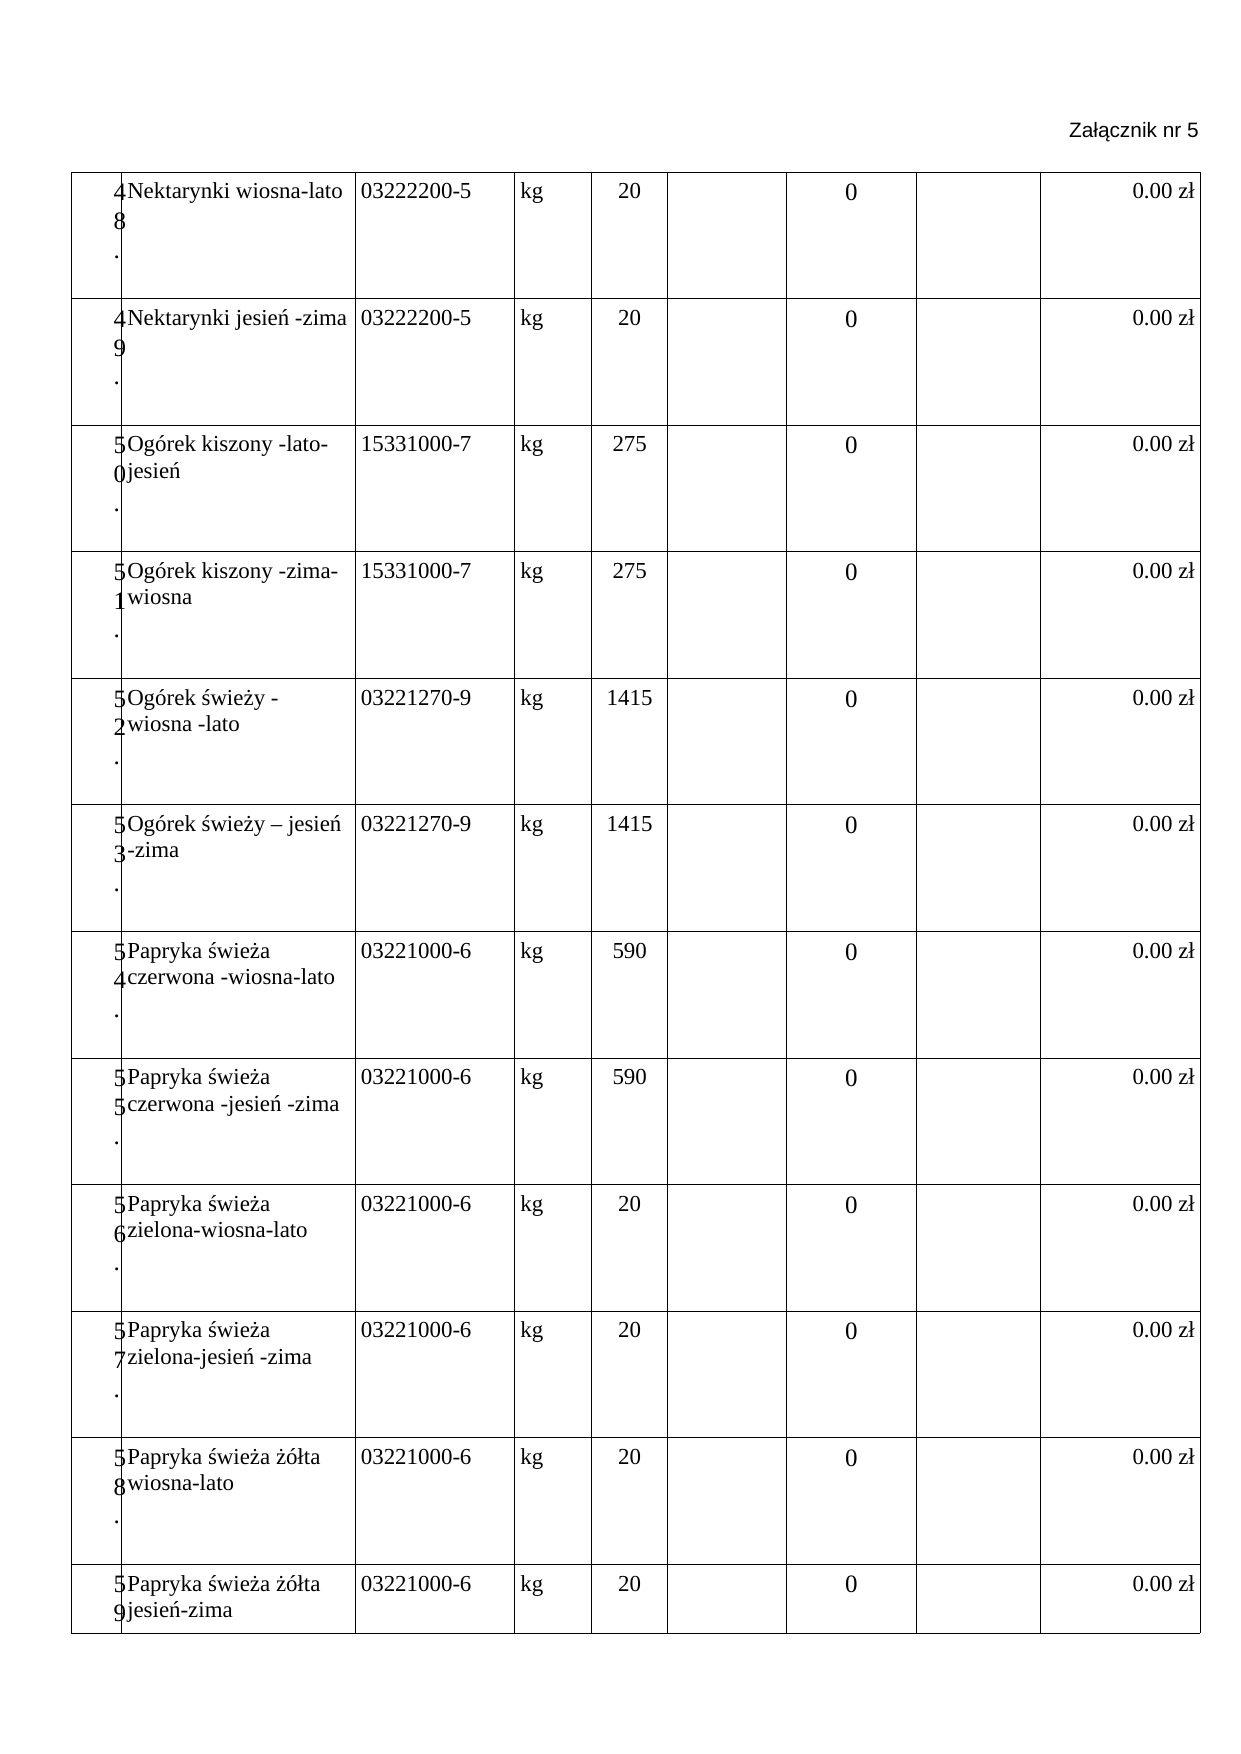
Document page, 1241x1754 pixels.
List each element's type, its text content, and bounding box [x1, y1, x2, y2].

table_cell Papryka świeża żółta jesień-zima [122, 1565, 355, 1633]
table_cell 0 [787, 1438, 916, 1564]
table_cell 0 [787, 1059, 916, 1184]
table_cell [917, 1565, 1040, 1633]
table_cell [72, 1312, 121, 1437]
table_cell 0,00 zł [1041, 426, 1200, 551]
table_cell 1415 [592, 805, 667, 931]
table_cell [72, 679, 121, 804]
table_cell [917, 1312, 1040, 1437]
table_cell 0 [787, 299, 916, 425]
table_cell Papryka świeża żółta wiosna-lato [122, 1438, 355, 1564]
table_cell 03221000-6 [356, 932, 514, 1057]
table_cell Papryka świeża czerwona -wiosna-lato [122, 932, 355, 1057]
table_cell 0 [787, 1565, 916, 1633]
table_cell 03221000-6 [356, 1185, 514, 1311]
table_cell [917, 1438, 1040, 1564]
table_cell 0 [787, 1312, 916, 1437]
table_cell 0 [787, 426, 916, 551]
table_cell 03221000-6 [356, 1565, 514, 1633]
table_cell [668, 299, 786, 425]
table_cell Nektarynki wiosna-lato [122, 173, 355, 298]
table_cell [668, 1438, 786, 1564]
table_cell 0,00 zł [1041, 173, 1200, 298]
table_cell Papryka świeża zielona-jesień -zima [122, 1312, 355, 1437]
table_cell 0 [787, 805, 916, 931]
table_cell 0,00 zł [1041, 805, 1200, 931]
table_cell 0,00 zł [1041, 1312, 1200, 1437]
table_cell [917, 932, 1040, 1057]
table_cell Ogórek świeży - wiosna -lato [122, 679, 355, 804]
table_cell [917, 426, 1040, 551]
table_cell [668, 552, 786, 678]
table_cell [72, 1059, 121, 1184]
table_cell [72, 299, 121, 425]
table_cell 03222200-5 [356, 173, 514, 298]
table_cell 0,00 zł [1041, 299, 1200, 425]
table_cell [72, 805, 121, 931]
table_cell [72, 932, 121, 1057]
table_cell [917, 552, 1040, 678]
table_cell [668, 1185, 786, 1311]
table_cell [72, 1438, 121, 1564]
table_cell 20 [592, 299, 667, 425]
table_cell [668, 932, 786, 1057]
table_cell 590 [592, 932, 667, 1057]
table_cell [116, 1227, 121, 1241]
table_cell 15331000-7 [356, 552, 514, 678]
table_cell 0,00 zł [1041, 1185, 1200, 1311]
table_cell [668, 1059, 786, 1184]
table_cell kg [515, 426, 591, 551]
table_cell [668, 1565, 786, 1633]
table_cell [72, 552, 121, 678]
table_cell [72, 173, 121, 298]
table_cell Ogórek kiszony -zima-wiosna [122, 552, 355, 678]
table_cell 0,00 zł [1041, 932, 1200, 1057]
table_cell Nektarynki jesień -zima [122, 299, 355, 425]
table_cell 20 [592, 1438, 667, 1564]
table_cell [917, 1059, 1040, 1184]
table_cell 20 [592, 1312, 667, 1437]
table_cell 03221000-6 [356, 1312, 514, 1437]
table_cell 275 [592, 552, 667, 678]
table_cell [668, 1312, 786, 1437]
table_cell 03221000-6 [356, 1059, 514, 1184]
table_cell Papryka świeża zielona-wiosna-lato [122, 1185, 355, 1311]
table_cell kg [515, 1438, 591, 1564]
table_cell kg [515, 1312, 591, 1437]
table_cell [72, 426, 121, 551]
table_cell [917, 679, 1040, 804]
table_cell 03221270-9 [356, 805, 514, 931]
table_cell 15331000-7 [356, 426, 514, 551]
table_cell [668, 679, 786, 804]
table_cell 0 [787, 679, 916, 804]
table_cell kg [515, 805, 591, 931]
table_cell [72, 1565, 121, 1633]
table_cell kg [515, 679, 591, 804]
table_cell Ogórek świeży – jesień -zima [122, 805, 355, 931]
table_cell kg [515, 299, 591, 425]
table_cell 0,00 zł [1041, 1438, 1200, 1564]
table_cell 0,00 zł [1041, 1059, 1200, 1184]
table_cell [917, 173, 1040, 298]
table_cell 0 [787, 1185, 916, 1311]
table_cell [668, 805, 786, 931]
table_cell 0 [787, 173, 916, 298]
table_cell kg [515, 1185, 591, 1311]
table_cell kg [515, 932, 591, 1057]
table_cell Ogórek kiszony -lato-jesień [122, 426, 355, 551]
table_cell 0,00 zł [1041, 1565, 1200, 1633]
table_cell 03221270-9 [356, 679, 514, 804]
table_cell 03221000-6 [356, 1438, 514, 1564]
table_cell [668, 426, 786, 551]
table_cell kg [515, 173, 591, 298]
table_cell 590 [592, 1059, 667, 1184]
table_cell 20 [592, 1185, 667, 1311]
table_cell 0,00 zł [1041, 552, 1200, 678]
table_cell [72, 1185, 121, 1311]
table_cell 275 [592, 426, 667, 551]
table_cell [917, 805, 1040, 931]
table_cell [917, 299, 1040, 425]
table_cell 0 [787, 552, 916, 678]
table_cell 0,00 zł [1041, 679, 1200, 804]
table_cell 20 [592, 1565, 667, 1633]
table_cell 20 [592, 173, 667, 298]
table_cell Papryka świeża czerwona -jesień -zima [122, 1059, 355, 1184]
table_cell kg [515, 1565, 591, 1633]
table_cell [917, 1185, 1040, 1311]
table_cell 03222200-5 [356, 299, 514, 425]
table_cell 1415 [592, 679, 667, 804]
table_cell 0 [787, 932, 916, 1057]
table_cell [668, 173, 786, 298]
table_cell kg [515, 552, 591, 678]
table_cell kg [515, 1059, 591, 1184]
